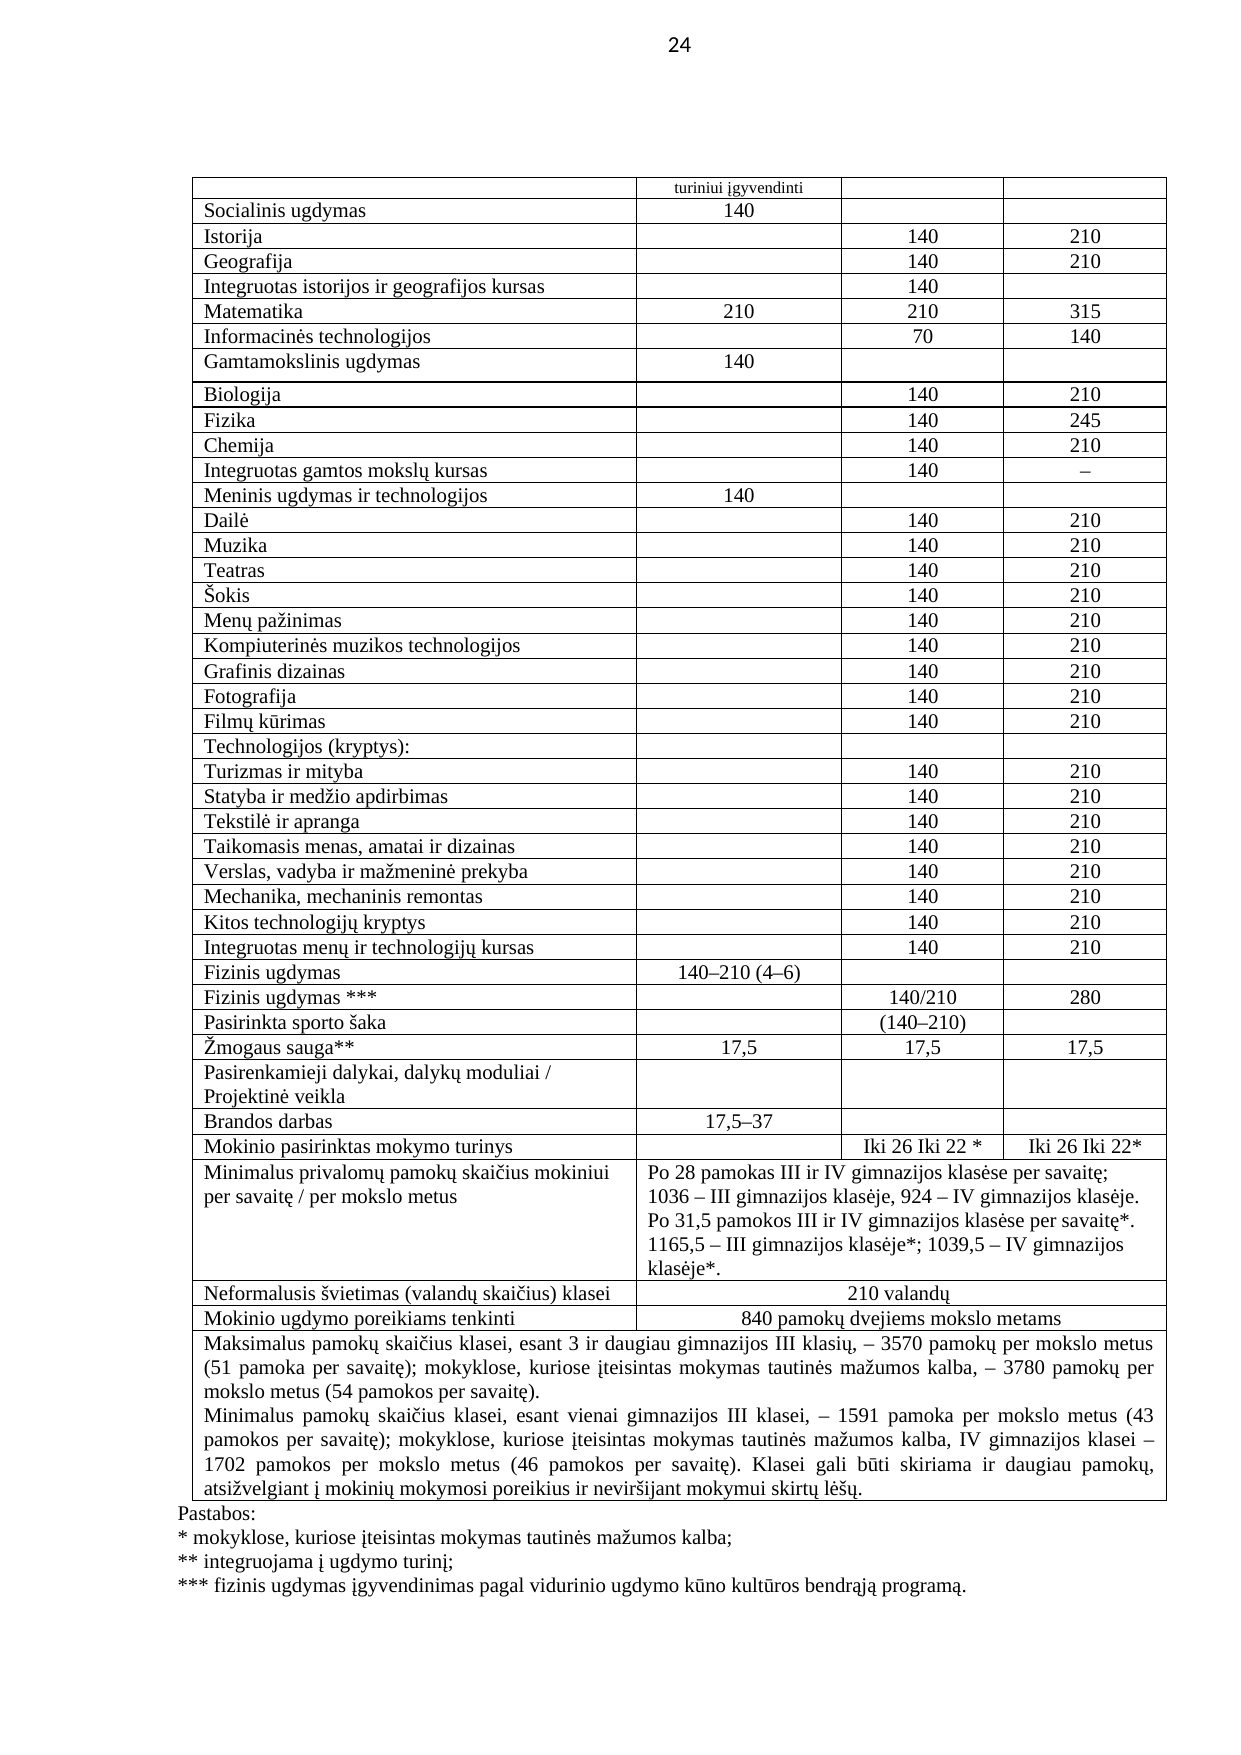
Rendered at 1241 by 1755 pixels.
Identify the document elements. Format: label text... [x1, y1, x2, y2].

table_cell Kitos technologijų kryptys [193, 910, 636, 934]
table_cell Teatras [193, 558, 636, 582]
table_cell Technologijos (kryptys): [193, 734, 636, 758]
table_cell Po 28 pamokas III ir IV gimnazijos klasėse per savaitę; 1036 – III gimnazijos klasėje, 924 – IV gimnazijos klasėje. Po 31,5 pamokos III ir IV gimnazijos klasėse per savaitę*. 1165,5 – III gimnazijos klasėje*; 1039,5 – IV gimnazijos klasėje*. [637, 1160, 1166, 1280]
table_cell 315 [1004, 299, 1166, 323]
table_cell 210 [1004, 249, 1166, 273]
table_cell [842, 1060, 1003, 1108]
table_cell Integruotas gamtos mokslų kursas [193, 458, 636, 482]
table_cell 210 [1004, 433, 1166, 457]
text ** integruojama į ugdymo turinį; [177, 1549, 1181, 1573]
table_cell [1004, 1109, 1166, 1133]
text *** fizinis ugdymas įgyvendinimas pagal vidurinio ugdymo kūno kultūros bendrąją programą. [177, 1573, 1181, 1597]
table_cell [637, 834, 841, 858]
table_cell Informacinės technologijos [193, 324, 636, 348]
table_cell [637, 709, 841, 733]
table_cell Socialinis ugdymas [193, 199, 636, 222]
table_cell 140 [842, 433, 1003, 457]
table_cell [842, 960, 1003, 984]
table_cell 17,5 [637, 1035, 841, 1059]
table_cell 210 [1004, 809, 1166, 833]
table_cell 210 [1004, 224, 1166, 248]
table_cell 140 [842, 583, 1003, 607]
table_cell Statyba ir medžio apdirbimas [193, 784, 636, 808]
table_cell 140 [842, 274, 1003, 298]
table_cell [637, 734, 841, 758]
table_cell Neformalusis švietimas (valandų skaičius) klasei [193, 1281, 636, 1305]
table_cell [1004, 1010, 1166, 1034]
table_cell 210 [1004, 659, 1166, 683]
table_cell Filmų kūrimas [193, 709, 636, 733]
table_cell [842, 349, 1003, 381]
table_cell 210 [1004, 859, 1166, 883]
text * mokyklose, kuriose įteisintas mokymas tautinės mažumos kalba; [177, 1525, 1181, 1549]
table_cell 140 [842, 935, 1003, 959]
table_cell [842, 483, 1003, 507]
table_cell 210 [1004, 684, 1166, 708]
table_cell [637, 324, 841, 348]
table_cell [637, 1060, 841, 1108]
table_cell 140 [842, 224, 1003, 248]
table_cell [1004, 1060, 1166, 1108]
table_cell Chemija [193, 433, 636, 457]
table_cell 210 [1004, 885, 1166, 908]
table_cell 17,5 [1004, 1035, 1166, 1059]
table_cell Taikomasis menas, amatai ir dizainas [193, 834, 636, 858]
table_cell 210 [842, 299, 1003, 323]
table_cell Pasirinkta sporto šaka [193, 1010, 636, 1034]
table_cell [637, 533, 841, 557]
table_cell 210 [1004, 533, 1166, 557]
table_cell Istorija [193, 224, 636, 248]
table_cell [637, 608, 841, 632]
table_cell Integruotas istorijos ir geografijos kursas [193, 274, 636, 298]
table_cell [637, 885, 841, 908]
table_cell 140 [842, 809, 1003, 833]
table_cell 140 [842, 408, 1003, 432]
table_cell 17,5–37 [637, 1109, 841, 1133]
table_cell [637, 759, 841, 783]
text Pastabos: [177, 1501, 1181, 1525]
table_cell 140 [1004, 324, 1166, 348]
table_cell 245 [1004, 408, 1166, 432]
table_cell Žmogaus sauga** [193, 1035, 636, 1059]
table_cell [637, 249, 841, 273]
table_cell 210 [1004, 583, 1166, 607]
table_cell 140 [842, 608, 1003, 632]
table_cell Muzika [193, 533, 636, 557]
table_cell 140/210 [842, 985, 1003, 1009]
table_cell 210 [1004, 910, 1166, 934]
table_cell 210 [1004, 558, 1166, 582]
table_cell [1004, 349, 1166, 381]
table_cell Mokinio pasirinktas mokymo turinys [193, 1135, 636, 1158]
table_cell [637, 224, 841, 248]
table_cell 140 [842, 834, 1003, 858]
table_cell 210 [1004, 383, 1166, 406]
table_cell [637, 684, 841, 708]
table_cell 140 [842, 885, 1003, 908]
table_cell 210 [1004, 784, 1166, 808]
table_cell 140 [637, 199, 841, 222]
table_cell Matematika [193, 299, 636, 323]
table_cell [637, 583, 841, 607]
table_cell 140 [842, 759, 1003, 783]
table_cell turiniui įgyvendinti [637, 178, 841, 197]
table_cell 140 [842, 383, 1003, 406]
table_cell 140 [842, 458, 1003, 482]
table_cell (140–210) [842, 1010, 1003, 1034]
table_cell [637, 383, 841, 406]
table_cell 210 [1004, 759, 1166, 783]
table_cell [637, 433, 841, 457]
table_cell Minimalus privalomų pamokų skaičius mokiniui per savaitę / per mokslo metus [193, 1160, 636, 1280]
table_cell Šokis [193, 583, 636, 607]
table_cell 210 [1004, 634, 1166, 657]
table_cell Menų pažinimas [193, 608, 636, 632]
table_cell 210 valandų [637, 1281, 1166, 1305]
table_cell 210 [1004, 709, 1166, 733]
table_cell 70 [842, 324, 1003, 348]
table_cell [637, 458, 841, 482]
table_cell Brandos darbas [193, 1109, 636, 1133]
table_cell [637, 274, 841, 298]
table_cell Gamtamokslinis ugdymas [193, 349, 636, 381]
table_cell [637, 1010, 841, 1034]
table_cell [637, 910, 841, 934]
table_cell Grafinis dizainas [193, 659, 636, 683]
table_cell [1004, 178, 1166, 197]
table_cell 210 [1004, 608, 1166, 632]
table_cell 140 [842, 859, 1003, 883]
table_cell 210 [637, 299, 841, 323]
table_cell 140 [842, 784, 1003, 808]
table_cell Fizika [193, 408, 636, 432]
table_cell 210 [1004, 834, 1166, 858]
table_cell [637, 634, 841, 657]
table_cell [637, 558, 841, 582]
table_cell Biologija [193, 383, 636, 406]
table_cell [637, 935, 841, 959]
table_cell Meninis ugdymas ir technologijos [193, 483, 636, 507]
table_cell [637, 1135, 841, 1158]
table_cell [637, 985, 841, 1009]
table_cell 140 [842, 508, 1003, 532]
table_cell 140 [842, 659, 1003, 683]
table_cell [1004, 199, 1166, 222]
table_cell Fizinis ugdymas *** [193, 985, 636, 1009]
table_cell 17,5 [842, 1035, 1003, 1059]
table_cell Iki 26 Iki 22* [1004, 1135, 1166, 1158]
table_cell 840 pamokų dvejiems mokslo metams [637, 1306, 1166, 1330]
table_cell – [1004, 458, 1166, 482]
table_cell Turizmas ir mityba [193, 759, 636, 783]
table_cell 140 [842, 910, 1003, 934]
table_cell Kompiuterinės muzikos technologijos [193, 634, 636, 657]
table_cell Pasirenkamieji dalykai, dalykų moduliai / Projektinė veikla [193, 1060, 636, 1108]
table_cell [637, 408, 841, 432]
table_cell [842, 199, 1003, 222]
table_cell [842, 734, 1003, 758]
table_cell Mokinio ugdymo poreikiams tenkinti [193, 1306, 636, 1330]
table_cell [637, 784, 841, 808]
table_cell Fizinis ugdymas [193, 960, 636, 984]
table_cell 140 [637, 483, 841, 507]
table_cell 140 [842, 684, 1003, 708]
table_cell [842, 178, 1003, 197]
table_cell Dailė [193, 508, 636, 532]
table_cell [842, 1109, 1003, 1133]
table_cell Mechanika, mechaninis remontas [193, 885, 636, 908]
table_cell [1004, 274, 1166, 298]
table_cell Fotografija [193, 684, 636, 708]
table_cell Geografija [193, 249, 636, 273]
table_cell [1004, 483, 1166, 507]
table_cell Maksimalus pamokų skaičius klasei, esant 3 ir daugiau gimnazijos III klasių, – 3570 pamokų per mokslo metus (51 pamoka per savaitę); mokyklose, kuriose įteisintas mokymas tautinės mažumos kalba, – 3780 pamokų per mokslo metus (54 pamokos per savaitę). Minimalus pamokų skaičius klasei, esant vienai gimnazijos III klasei, – 1591 pamoka per mokslo metus (43 pamokos per savaitę); mokyklose, kuriose įteisintas mokymas tautinės mažumos kalba, IV gimnazijos klasei – 1702 pamokos per mokslo metus (46 pamokos per savaitę). Klasei gali būti skiriama ir daugiau pamokų, atsižvelgiant į mokinių mokymosi poreikius ir neviršijant mokymui skirtų lėšų. [193, 1331, 1166, 1499]
table_cell 140 [842, 709, 1003, 733]
table_cell [637, 508, 841, 532]
table_cell 280 [1004, 985, 1166, 1009]
table_cell [193, 178, 636, 197]
table_cell [637, 659, 841, 683]
table_cell 140 [637, 349, 841, 381]
table_cell [637, 809, 841, 833]
table_cell 140 [842, 558, 1003, 582]
table_cell 210 [1004, 935, 1166, 959]
table_cell 140–210 (4–6) [637, 960, 841, 984]
table_cell Iki 26 Iki 22 * [842, 1135, 1003, 1158]
table_cell [1004, 960, 1166, 984]
table_cell 140 [842, 634, 1003, 657]
table_cell Verslas, vadyba ir mažmeninė prekyba [193, 859, 636, 883]
table_cell 140 [842, 249, 1003, 273]
table_cell Tekstilė ir apranga [193, 809, 636, 833]
table_cell 140 [842, 533, 1003, 557]
table_cell [637, 859, 841, 883]
table_cell [1004, 734, 1166, 758]
table_cell Integruotas menų ir technologijų kursas [193, 935, 636, 959]
table_cell 210 [1004, 508, 1166, 532]
